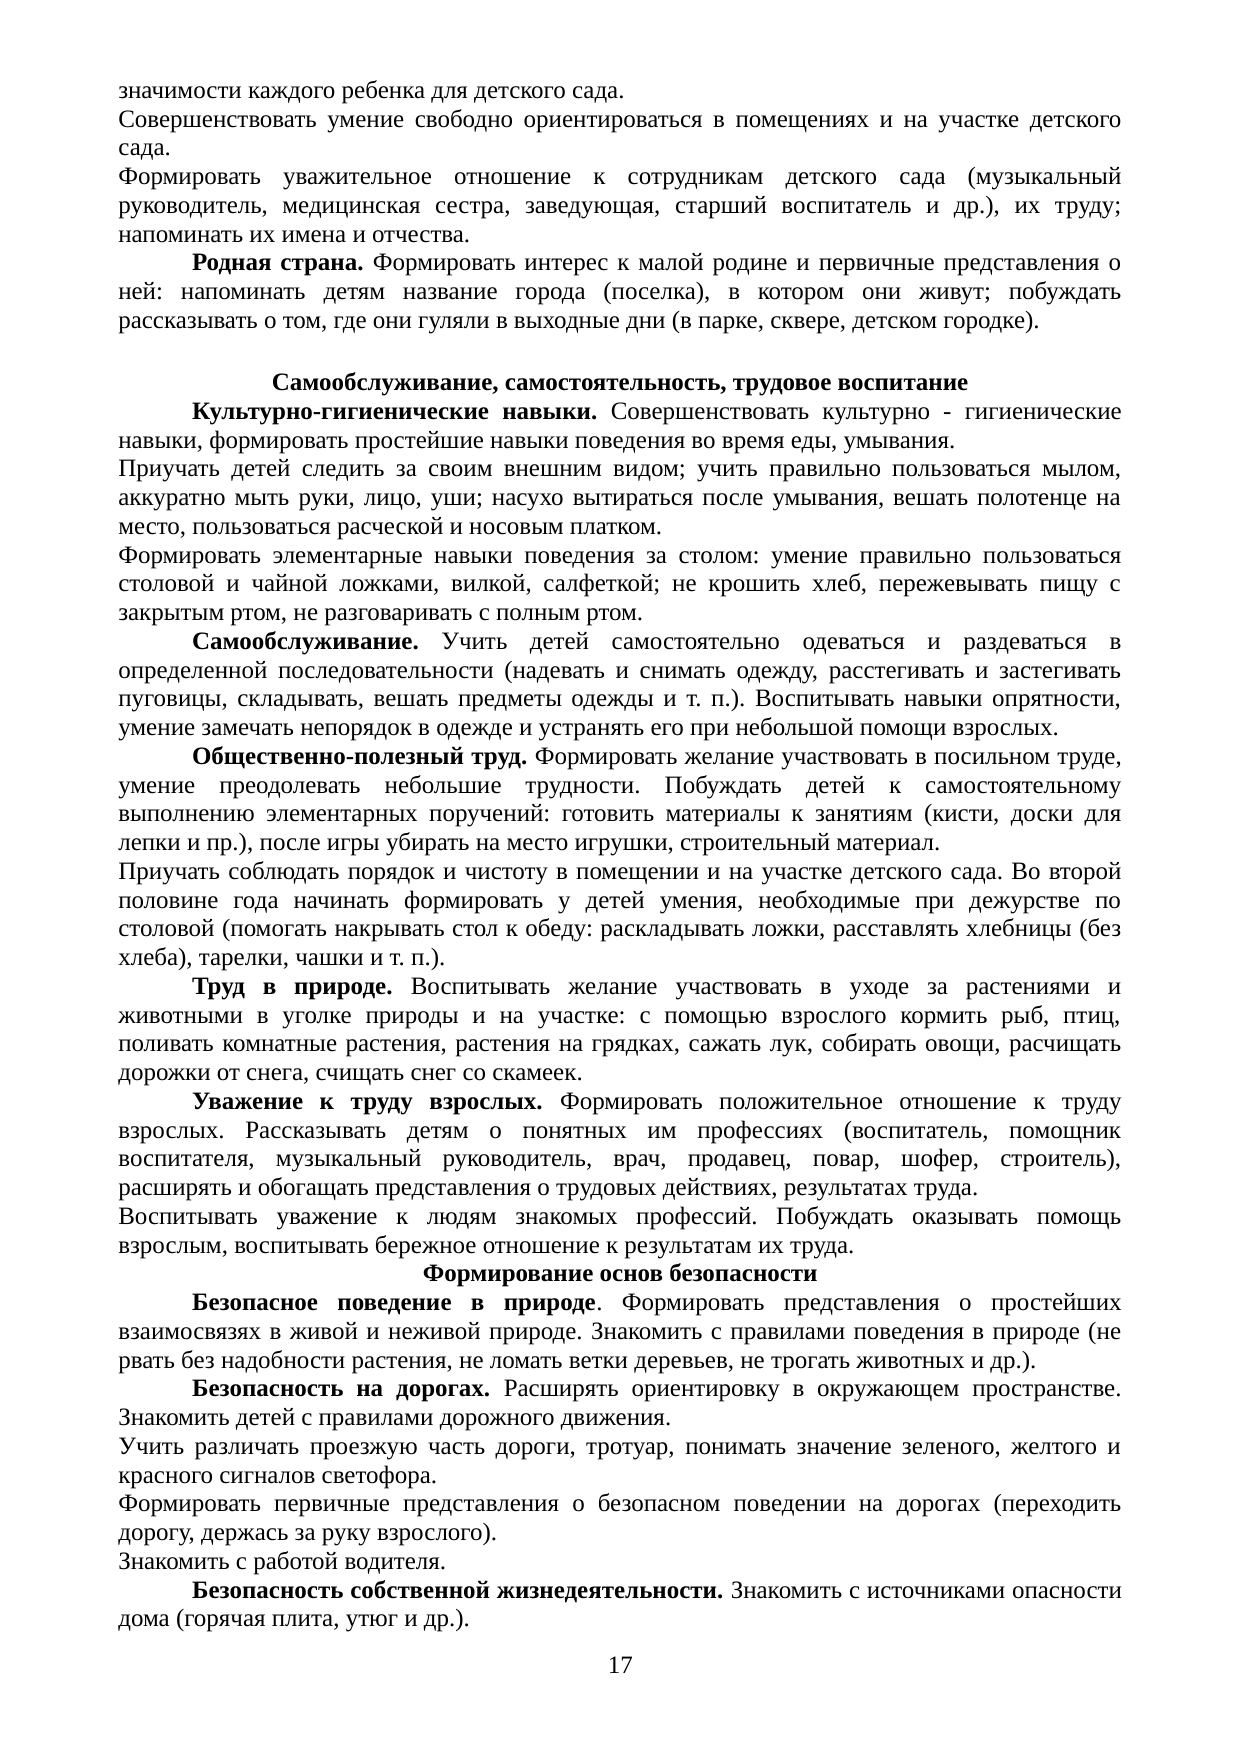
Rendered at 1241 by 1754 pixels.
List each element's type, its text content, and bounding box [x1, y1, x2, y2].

text Культурно-гигиенические навыки. Совершенствовать культурно - гигиенические навыки, формировать простейшие навыки поведения во время еды, умывания. [118, 396, 1122, 453]
text Общественно-полезный труд. Формировать желание участвовать в посильном труде, умение преодолевать небольшие трудности. Побуждать детей к самостоятельному выполнению элементарных поручений: готовить материалы к занятиям (кисти, доски для лепки и пр.), после игры убирать на место игрушки, строительный материал. [118, 741, 1122, 856]
text Безопасность на дорогах. Расширять ориентировку в окружающем пространстве. Знакомить детей с правилами дорожного движения. [118, 1373, 1122, 1431]
text Учить различать проезжую часть дороги, тротуар, понимать значение зеленого, желтого и красного сигналов светофора. [118, 1431, 1122, 1488]
text Формировать первичные представления о безопасном поведении на дорогах (переходить дорогу, держась за руку взрослого). [118, 1488, 1122, 1546]
text значимости каждого ребенка для детского сада. [118, 75, 1122, 104]
text Родная страна. Формировать интерес к малой родине и первичные представления о ней: напоминать детям название города (поселка), в котором они живут; побуждать рассказывать о том, где они гуляли в выходные дни (в парке, сквере, детском городке). [118, 247, 1122, 334]
text Приучать соблюдать порядок и чистоту в помещении и на участке детского сада. Во второй половине года начинать формировать у детей умения, необходимые при дежурстве по столовой (помогать накрывать стол к обеду: раскладывать ложки, расставлять хлебницы (без хлеба), тарелки, чашки и т. п.). [118, 856, 1122, 971]
text Уважение к труду взрослых. Формировать положительное отношение к труду взрослых. Рассказывать детям о понятных им профессиях (воспитатель, помощник воспитателя, музыкальный руководитель, врач, продавец, повар, шофер, строитель), расширять и обогащать представления о трудовых действиях, результатах труда. [118, 1086, 1122, 1201]
text Совершенствовать умение свободно ориентироваться в помещениях и на участке детского сада. [118, 104, 1122, 161]
text Самообслуживание. Учить детей самостоятельно одеваться и раздеваться в определенной последовательности (надевать и снимать одежду, расстегивать и застегивать пуговицы, складывать, вешать предметы одежды и т. п.). Воспитывать навыки опрятности, умение замечать непорядок в одежде и устранять его при небольшой помощи взрослых. [118, 626, 1122, 741]
text Знакомить с работой водителя. [118, 1546, 1122, 1575]
text Приучать детей следить за своим внешним видом; учить правильно пользоваться мылом, аккуратно мыть руки, лицо, уши; насухо вытираться после умывания, вешать полотенце на место, пользоваться расческой и носовым платком. [118, 453, 1122, 540]
text Формировать элементарные навыки поведения за столом: умение правильно пользоваться столовой и чайной ложками, вилкой, салфеткой; не крошить хлеб, пережевывать пищу с закрытым ртом, не разговаривать с полным ртом. [118, 540, 1122, 626]
text Воспитывать уважение к людям знакомых профессий. Побуждать оказывать помощь взрослым, воспитывать бережное отношение к результатам их труда. [118, 1201, 1122, 1258]
text Безопасность собственной жизнедеятельности. Знакомить с источниками опасности дома (горячая плита, утюг и др.). [118, 1575, 1122, 1632]
text Формирование основ безопасности [118, 1258, 1122, 1287]
text Формировать уважительное отношение к сотрудникам детского сада (музыкальный руководитель, медицинская сестра, заведующая, старший воспитатель и др.), их труду; напоминать их имена и отчества. [118, 161, 1122, 247]
text Труд в природе. Воспитывать желание участвовать в уходе за растениями и животными в уголке природы и на участке: с помощью взрослого кормить рыб, птиц, поливать комнатные растения, растения на грядках, сажать лук, собирать овощи, расчищать дорожки от снега, счищать снег со скамеек. [118, 971, 1122, 1086]
text Самообслуживание, самостоятельность, трудовое воспитание [118, 367, 1122, 396]
text Безопасное поведение в природе. Формировать представления о простейших взаимосвязях в живой и неживой природе. Знакомить с правилами поведения в природе (не рвать без надобности растения, не ломать ветки деревьев, не трогать животных и др.). [118, 1287, 1122, 1373]
